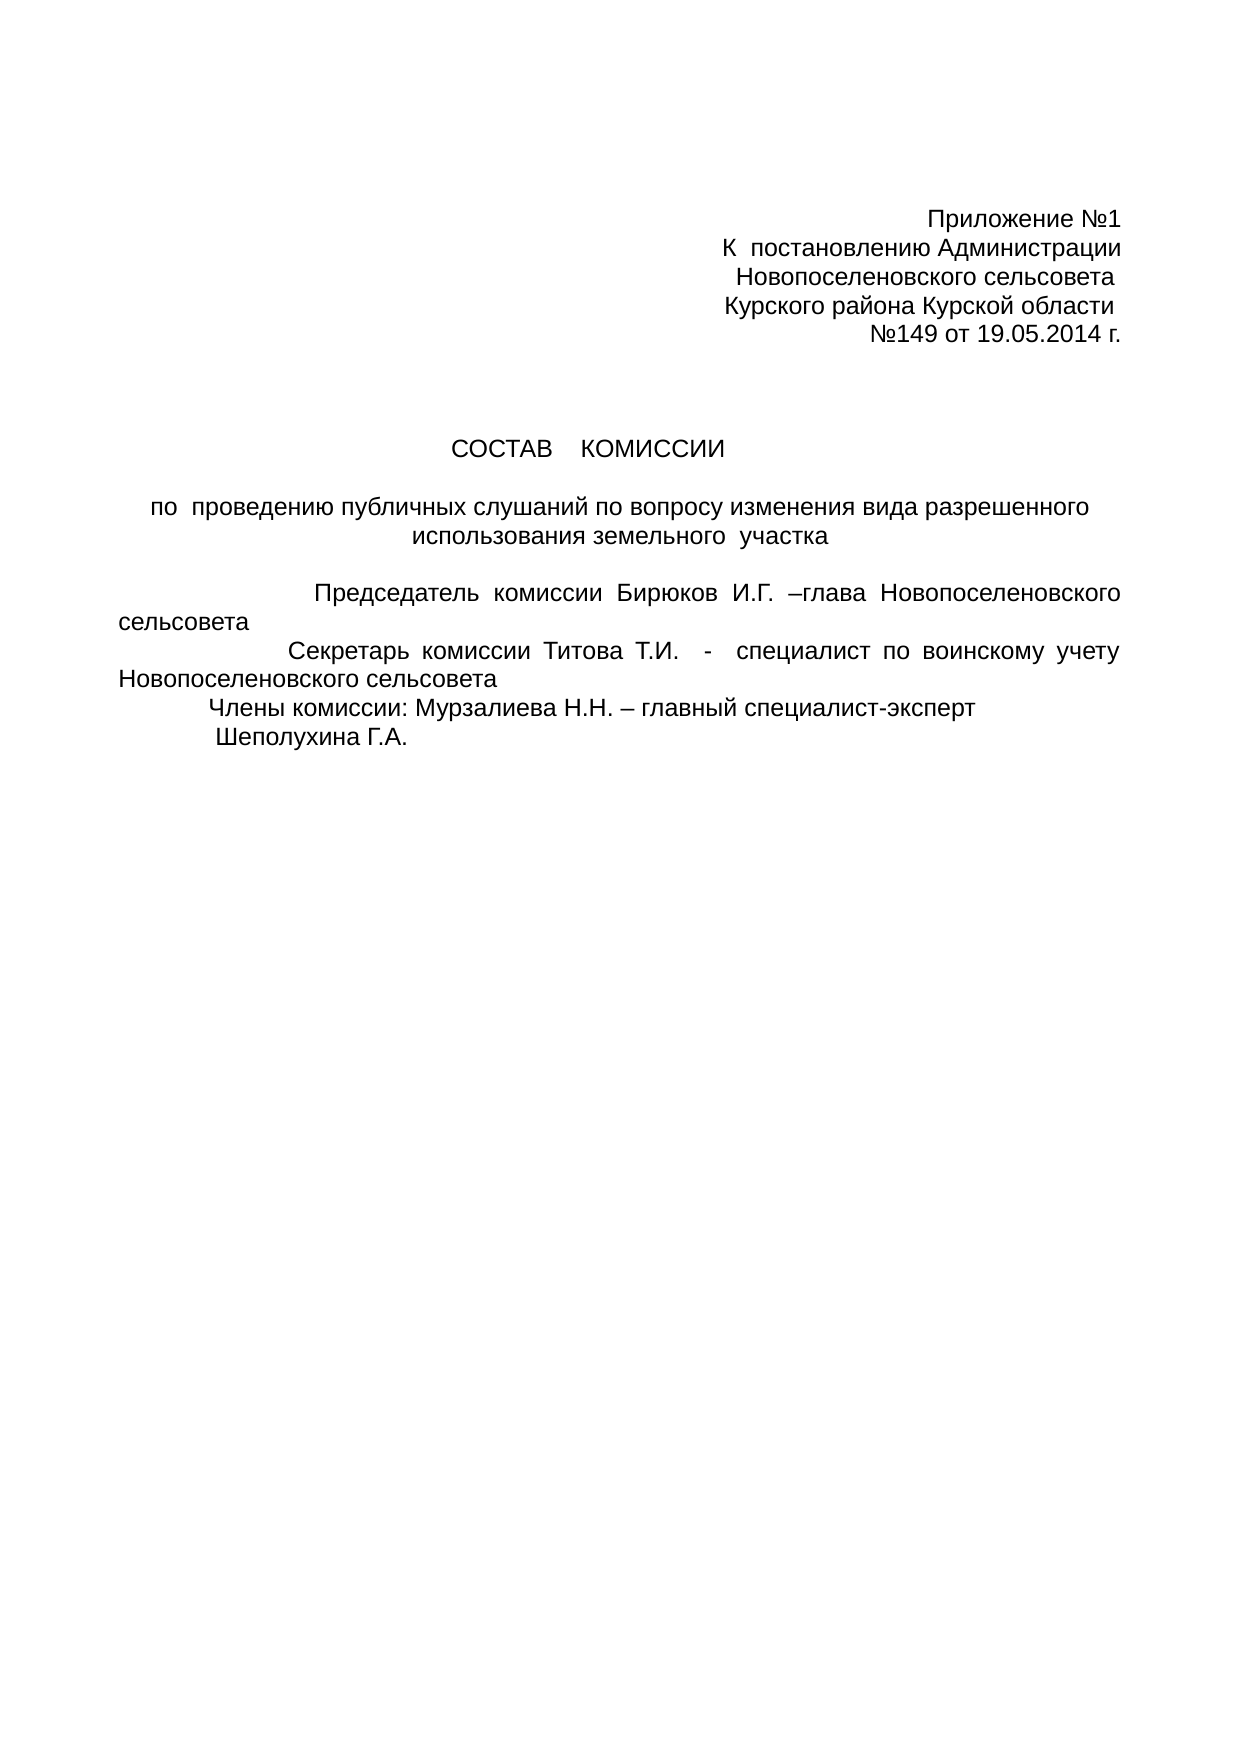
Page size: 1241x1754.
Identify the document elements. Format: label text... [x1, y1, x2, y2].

text №149 от 19.05.2014 г. [118, 319, 1122, 348]
text Приложение №1 [118, 204, 1122, 233]
text Председатель комиссии Бирюков И.Г. –глава Новопоселеновского сельсовета [118, 578, 1122, 636]
text Шеполухина Г.А. [118, 722, 1122, 751]
text СОСТАВ КОМИССИИ [118, 434, 1122, 463]
text Курского района Курской области [118, 291, 1122, 319]
text Члены комиссии: Мурзалиева Н.Н. – главный специалист-эксперт [118, 693, 1122, 722]
text по проведению публичных слушаний по вопросу изменения вида разрешенного использования земельного участка [118, 492, 1122, 549]
text Новопоселеновского сельсовета [118, 262, 1122, 291]
text К постановлению Администрации [118, 233, 1122, 262]
text Секретарь комиссии Титова Т.И. - специалист по воинскому учету Новопоселеновского сельсовета [118, 636, 1122, 693]
